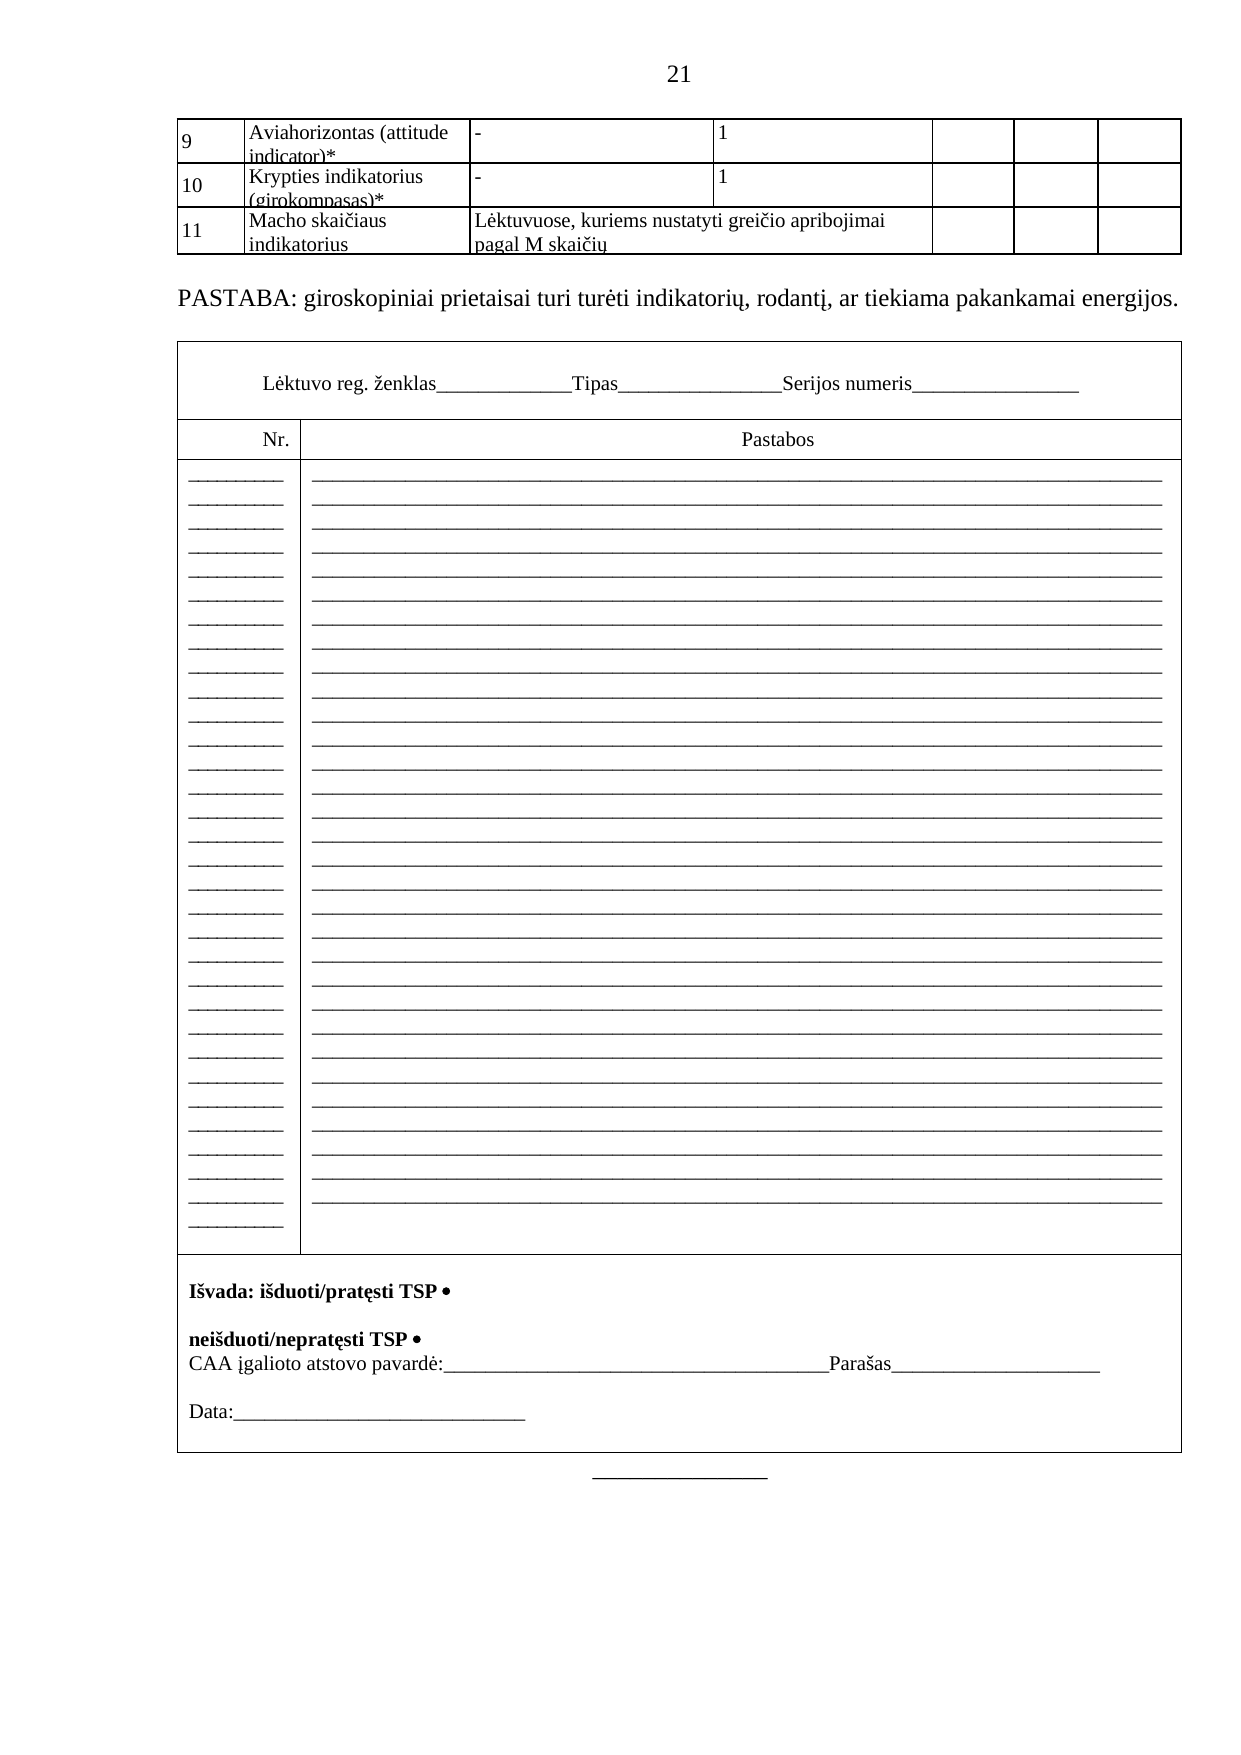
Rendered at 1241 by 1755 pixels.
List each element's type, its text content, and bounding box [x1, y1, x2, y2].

table_cell 1 [714, 120, 932, 162]
table_cell 11 [178, 208, 244, 253]
table_cell Pastabos [301, 420, 1181, 459]
table_cell [1099, 164, 1180, 206]
table_cell - [471, 164, 713, 206]
text PASTABA: giroskopiniai prietaisai turi turėti indikatorių, rodantį, ar tiekiama pakankamai energijos. [177, 283, 1181, 312]
table_cell 10 [178, 164, 244, 206]
table_cell [178, 460, 300, 1254]
table_cell 9 [178, 120, 244, 162]
table_cell [301, 460, 1181, 1254]
table_header Lėktuvo reg. ženklas_____________Tipas Serijos numeris________________ [178, 342, 1181, 419]
table_cell 1 [714, 164, 932, 206]
table_cell [1015, 164, 1097, 206]
table_cell [933, 164, 1013, 206]
table_cell [933, 120, 1013, 162]
table_cell [1099, 120, 1180, 162]
table_cell [1015, 208, 1097, 253]
table_cell [1015, 120, 1097, 162]
table_cell Išvada: išduoti/pratęsti TSP  neišduoti/nepratęsti TSP  CAA įgalioto atstovo pavardė:_____________________________________Parašas____________________ Data:____________________________ [178, 1255, 1181, 1452]
text ______________ [178, 1453, 1181, 1482]
table_cell Nr. [178, 420, 300, 459]
table_cell - [471, 120, 713, 162]
table_cell [933, 208, 1013, 253]
table_cell [1099, 208, 1180, 253]
